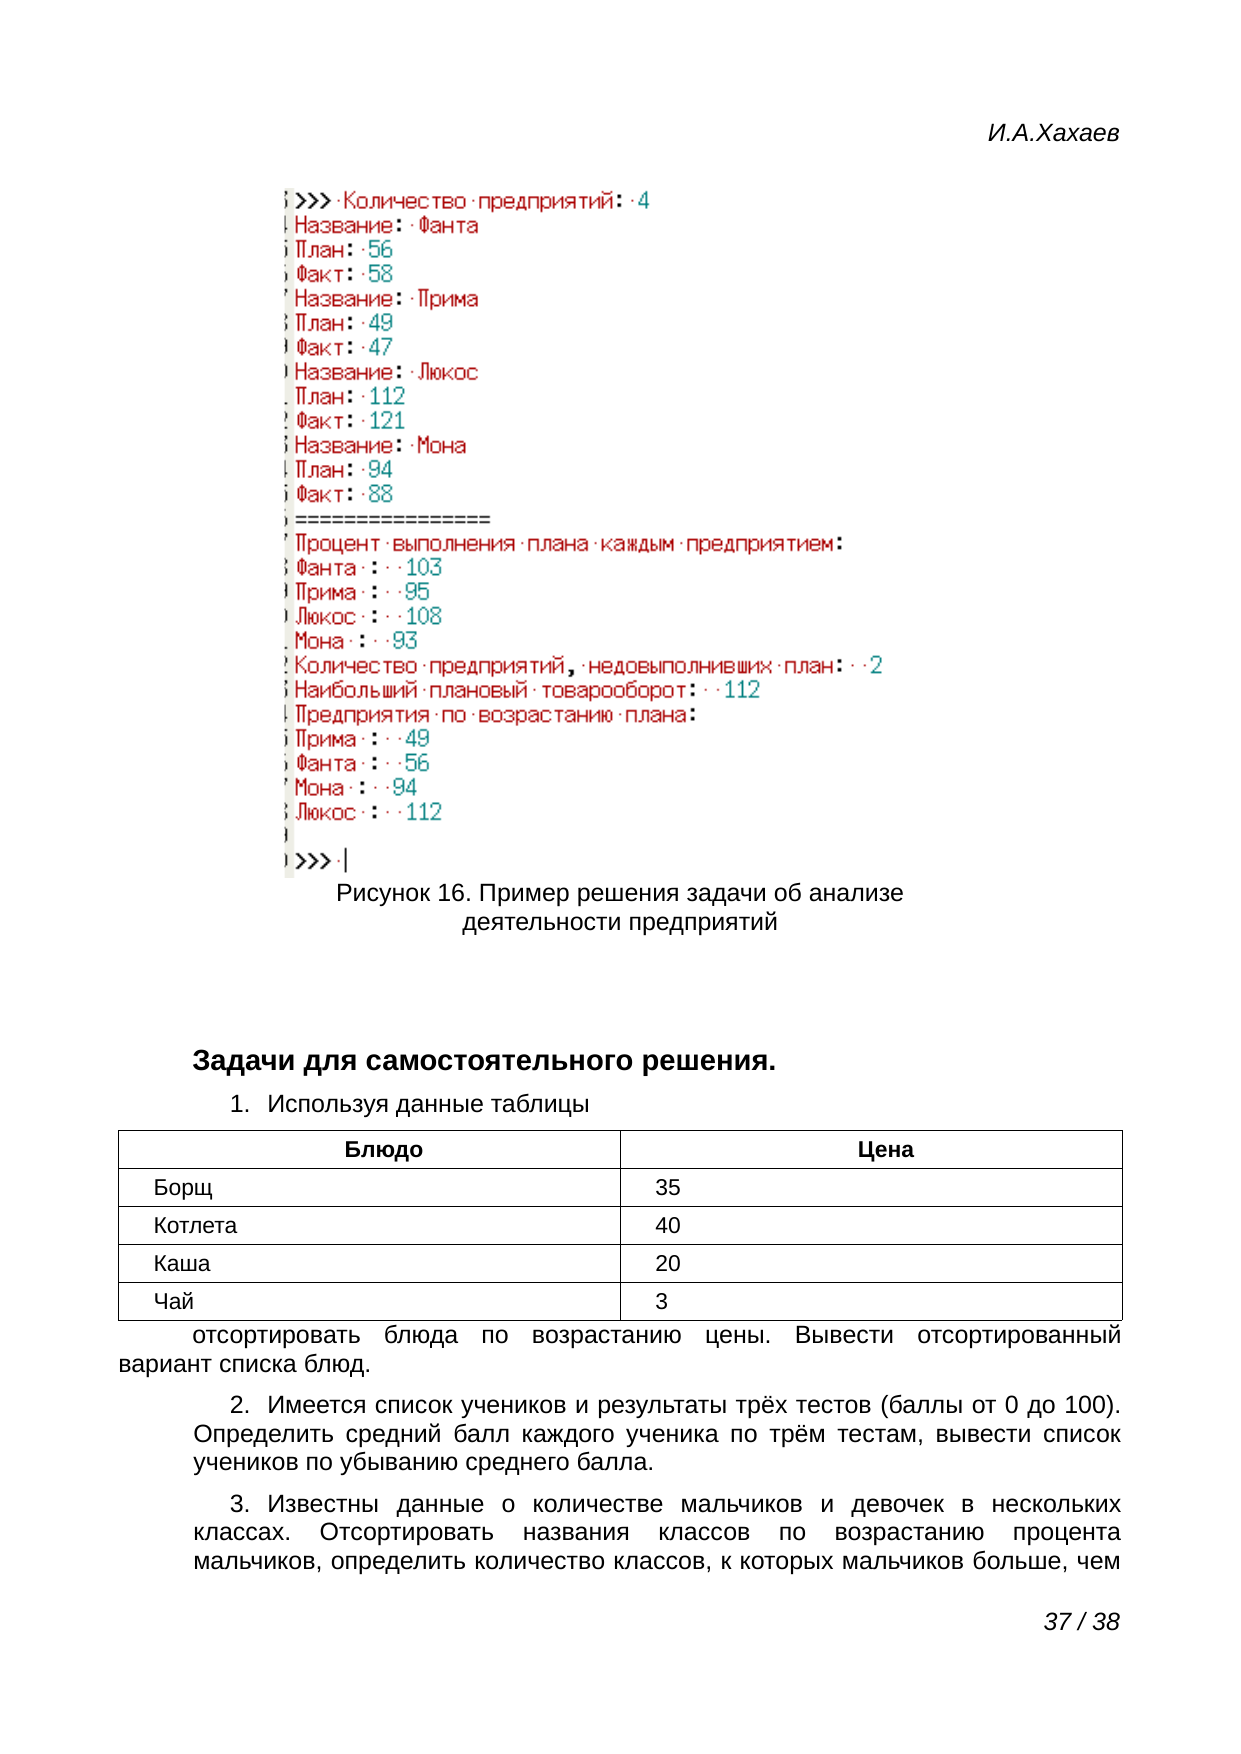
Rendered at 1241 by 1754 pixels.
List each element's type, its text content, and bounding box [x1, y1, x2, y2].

table_cell Борщ [119, 1169, 620, 1206]
table_cell Котлета [119, 1207, 620, 1244]
table_header Цена [621, 1131, 1122, 1168]
text Рисунок 16. Пример решения задачи об анализе деятельности предприятий [284, 878, 956, 935]
picture [284, 188, 957, 878]
list Имеется список учеников и результаты трёх тестов (баллы от 0 до 100). Определить средний балл каждого ученика по трём тестам, вывести список учеников по убыванию среднего балла. [156, 1390, 1122, 1476]
table_cell Чай [119, 1283, 620, 1320]
table_cell 20 [621, 1245, 1122, 1282]
table_cell Каша [119, 1245, 620, 1282]
table_cell 35 [621, 1169, 1122, 1206]
table_cell 3 [621, 1283, 1122, 1320]
text отсортировать блюда по возрастанию цены. Вывести отсортированный вариант списка блюд. [118, 1321, 1122, 1377]
table_header Блюдо [119, 1131, 620, 1168]
list Известны данные о количестве мальчиков и девочек в нескольких классах. Отсортировать названия классов по возрастанию процента мальчиков, определить количество классов, к которых мальчиков больше, чем [156, 1489, 1122, 1575]
subtitle Задачи для самостоятельного решения. [118, 1043, 1122, 1076]
table_cell 40 [621, 1207, 1122, 1244]
list Используя данные таблицы [156, 1089, 1122, 1118]
